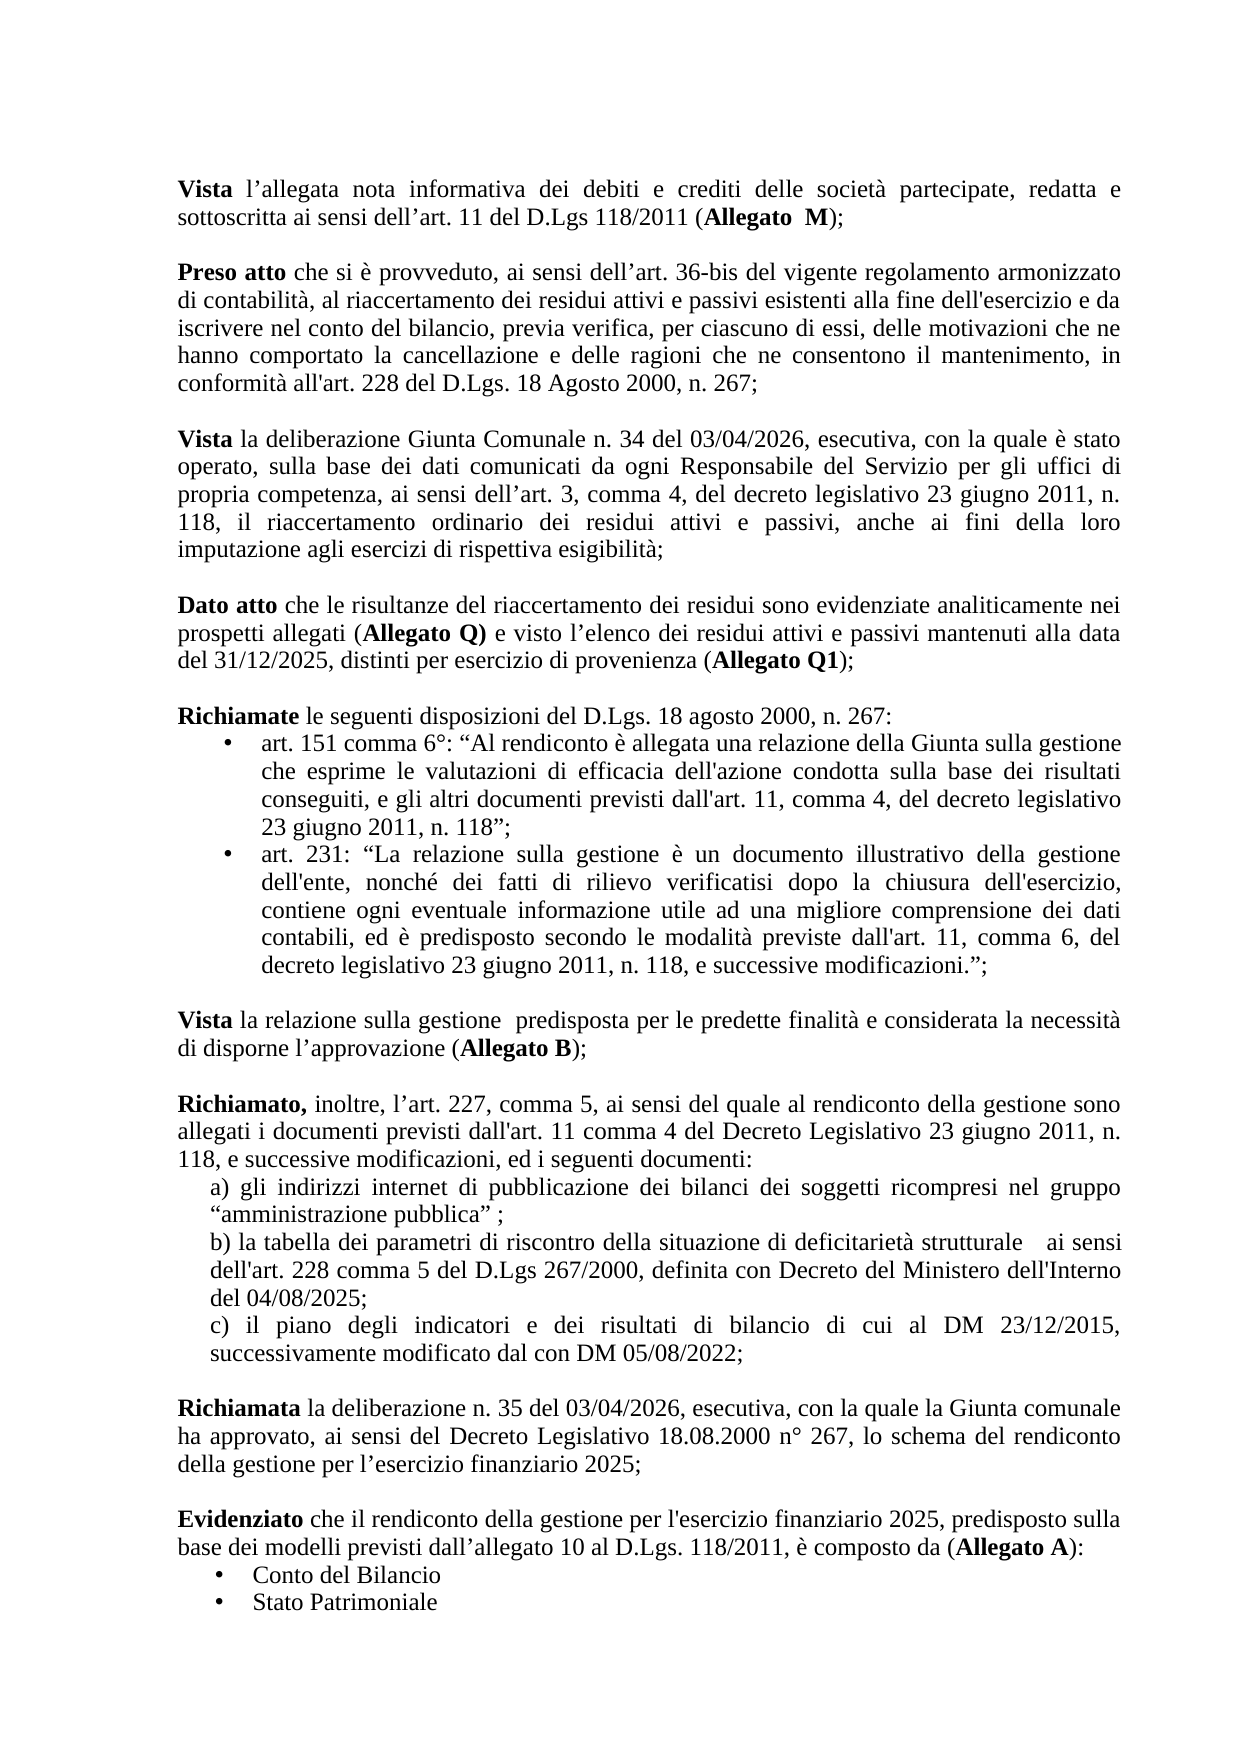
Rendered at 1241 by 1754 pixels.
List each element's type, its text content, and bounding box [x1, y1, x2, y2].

text Vista l’allegata nota informativa dei debiti e crediti delle società partecipate, redatta e sottoscritta ai sensi dell’art. 11 del D.Lgs 118/2011 (Allegato M); [177, 175, 1122, 231]
list art. 151 comma 6°: “Al rendiconto è allegata una relazione della Giunta sulla gestione che esprime le valutazioni di efficacia dell'azione condotta sulla base dei risultati conseguiti, e gli altri documenti previsti dall'art. 11, comma 4, del decreto legislativo 23 giugno 2011, n. 118”; [223, 729, 1122, 840]
text a) gli indirizzi internet di pubblicazione dei bilanci dei soggetti ricompresi nel gruppo “amministrazione pubblica” ; [210, 1173, 1122, 1228]
text Richiamata la deliberazione n. 35 del 03/04/2026, esecutiva, con la quale la Giunta comunale ha approvato, ai sensi del Decreto Legislativo 18.08.2000 n° 267, lo schema del rendiconto della gestione per l’esercizio finanziario 2025; [177, 1394, 1122, 1478]
text Preso atto che si è provveduto, ai sensi dell’art. 36-bis del vigente regolamento armonizzato di contabilità, al riaccertamento dei residui attivi e passivi esistenti alla fine dell'esercizio e da iscrivere nel conto del bilancio, previa verifica, per ciascuno di essi, delle motivazioni che ne hanno comportato la cancellazione e delle ragioni che ne consentono il mantenimento, in conformità all'art. 228 del D.Lgs. 18 Agosto 2000, n. 267; [177, 258, 1122, 397]
text c) il piano degli indicatori e dei risultati di bilancio di cui al DM 23/12/2015, successivamente modificato dal con DM 05/08/2022; [210, 1311, 1122, 1367]
text Dato atto che le risultanze del riaccertamento dei residui sono evidenziate analiticamente nei prospetti allegati (Allegato Q) e visto l’elenco dei residui attivi e passivi mantenuti alla data del 31/12/2025, distinti per esercizio di provenienza (Allegato Q1); [177, 591, 1122, 674]
text Richiamate le seguenti disposizioni del D.Lgs. 18 agosto 2000, n. 267: [177, 702, 1122, 729]
text Evidenziato che il rendiconto della gestione per l'esercizio finanziario 2025, predisposto sulla base dei modelli previsti dall’allegato 10 al D.Lgs. 118/2011, è composto da (Allegato A): [177, 1505, 1122, 1561]
list Conto del Bilancio [215, 1561, 1122, 1588]
text Vista la relazione sulla gestione predisposta per le predette finalità e considerata la necessità di disporne l’approvazione (Allegato B); [177, 1007, 1122, 1062]
text Richiamato, inoltre, l’art. 227, comma 5, ai sensi del quale al rendiconto della gestione sono allegati i documenti previsti dall'art. 11 comma 4 del Decreto Legislativo 23 giugno 2011, n. 118, e successive modificazioni, ed i seguenti documenti: [177, 1090, 1122, 1173]
text b) la tabella dei parametri di riscontro della situazione di deficitarietà strutturale ai sensi dell'art. 228 comma 5 del D.Lgs 267/2000, definita con Decreto del Ministero dell'Interno del 04/08/2025; [210, 1228, 1122, 1311]
list Stato Patrimoniale [215, 1588, 1122, 1616]
text Vista la deliberazione Giunta Comunale n. 34 del 03/04/2026, esecutiva, con la quale è stato operato, sulla base dei dati comunicati da ogni Responsabile del Servizio per gli uffici di propria competenza, ai sensi dell’art. 3, comma 4, del decreto legislativo 23 giugno 2011, n. 118, il riaccertamento ordinario dei residui attivi e passivi, anche ai fini della loro imputazione agli esercizi di rispettiva esigibilità; [177, 425, 1122, 563]
list art. 231: “La relazione sulla gestione è un documento illustrativo della gestione dell'ente, nonché dei fatti di rilievo verificatisi dopo la chiusura dell'esercizio, contiene ogni eventuale informazione utile ad una migliore comprensione dei dati contabili, ed è predisposto secondo le modalità previste dall'art. 11, comma 6, del decreto legislativo 23 giugno 2011, n. 118, e successive modificazioni.”; [223, 840, 1122, 979]
